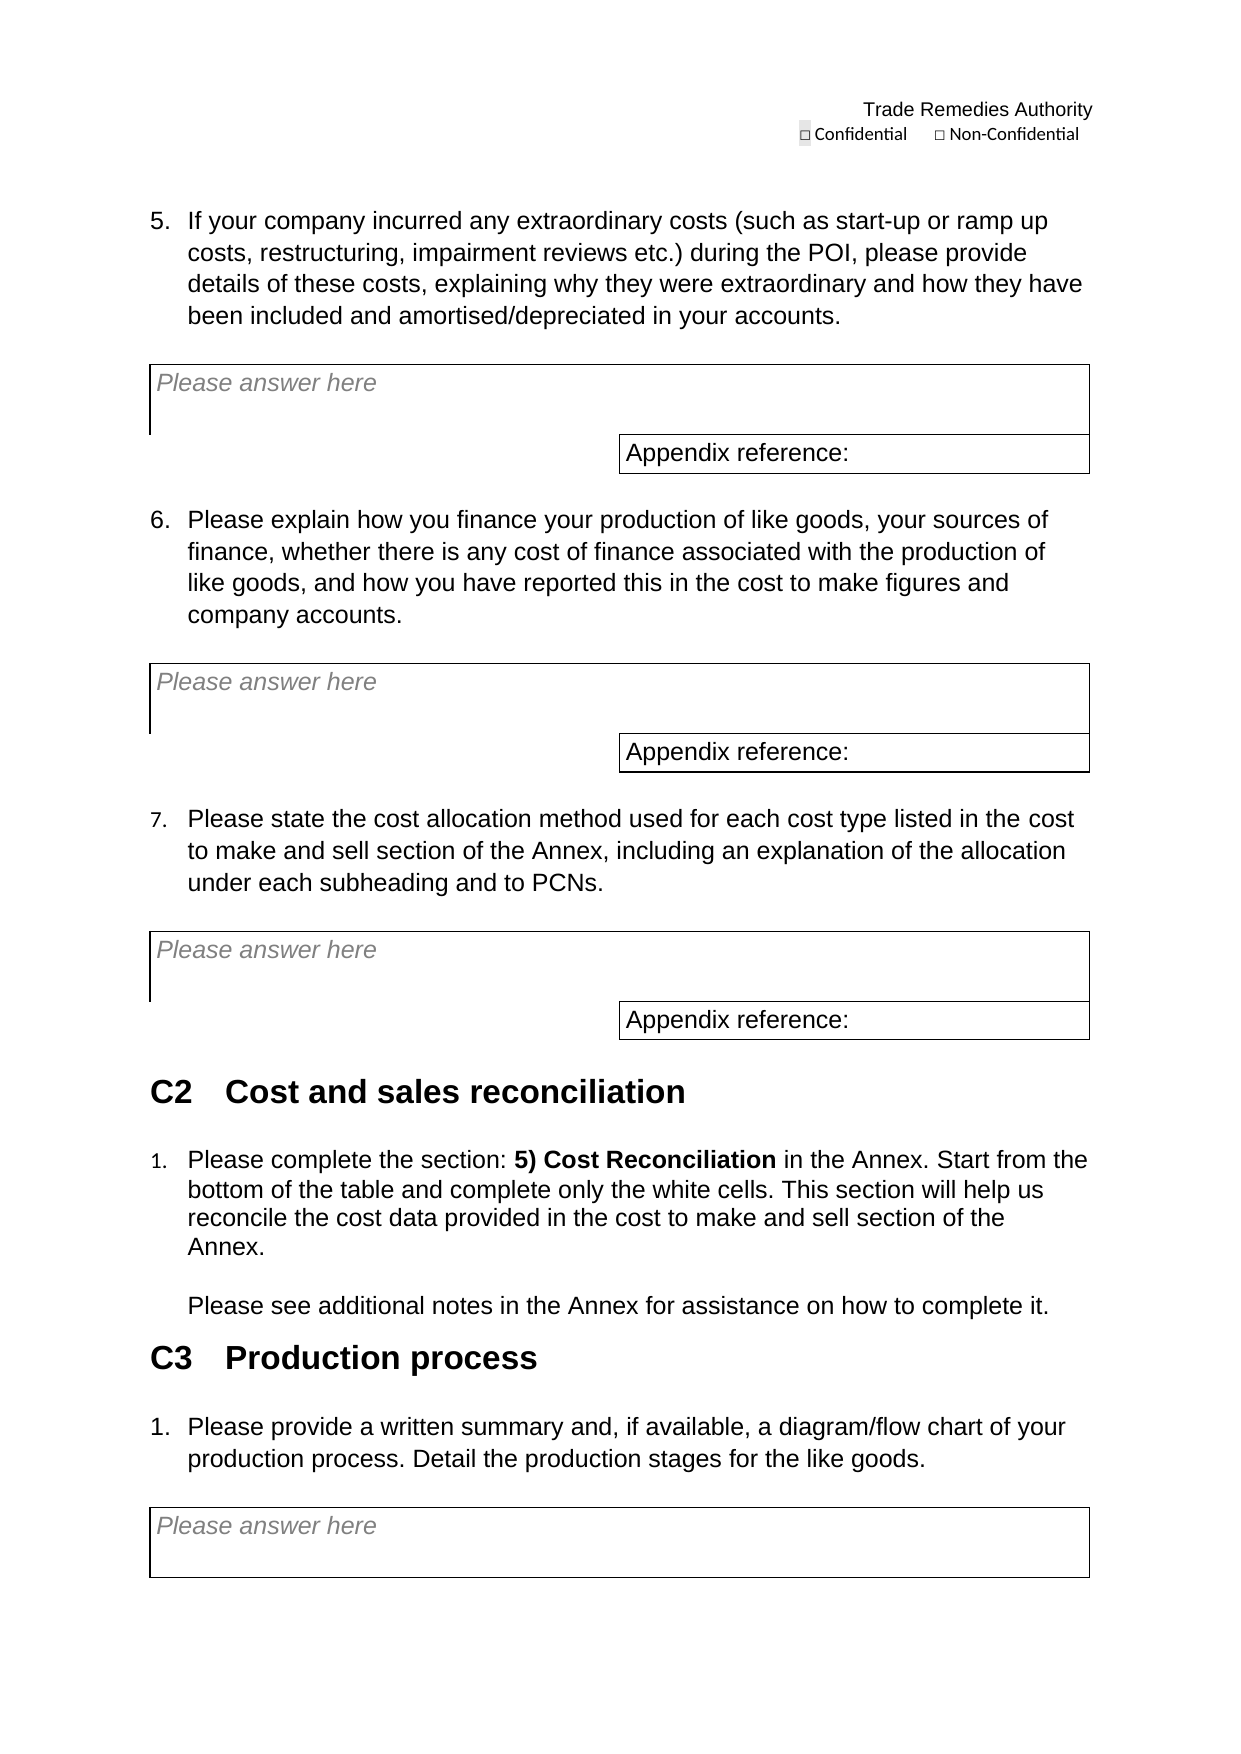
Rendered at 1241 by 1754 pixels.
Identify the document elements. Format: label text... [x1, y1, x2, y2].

table_header Please answer here [151, 664, 1089, 733]
table_cell [150, 435, 619, 473]
list Please explain how you finance your production of like goods, your sources of finance, whether there is any cost of finance associated with the production of like goods, and how you have reported this in the cost to make figures and company accounts. [150, 505, 1090, 629]
table_header Please answer here [151, 365, 1089, 434]
table_cell [150, 1002, 619, 1039]
table_cell [150, 734, 619, 771]
list Please complete the section: 5) Cost Reconciliation in the Annex. Start from the bottom of the table and complete only the white cells. This section will help us reconcile the cost data provided in the cost to make and sell section of the Annex. [150, 1146, 1090, 1261]
table_header Please answer here [151, 932, 1089, 1001]
subtitle C3 Production process [150, 1338, 1090, 1377]
table_header Please answer here [151, 1508, 1089, 1577]
table_cell Appendix reference: [620, 734, 1089, 771]
table_cell Appendix reference: [620, 1002, 1089, 1039]
list If your company incurred any extraordinary costs (such as start-up or ramp up costs, restructuring, impairment reviews etc.) during the POI, please provide details of these costs, explaining why they were extraordinary and how they have been included and amortised/depreciated in your accounts. [150, 206, 1090, 330]
list Please state the cost allocation method used for each cost type listed in the cost to make and sell section of the Annex, including an explanation of the allocation under each subheading and to PCNs. [150, 804, 1090, 896]
list Please see additional notes in the Annex for assistance on how to complete it. [187, 1291, 1090, 1320]
list Please provide a written summary and, if available, a diagram/flow chart of your production process. Detail the production stages for the like goods. [150, 1412, 1090, 1472]
table_cell Appendix reference: [620, 435, 1089, 473]
subtitle C2 Cost and sales reconciliation [150, 1072, 1090, 1110]
